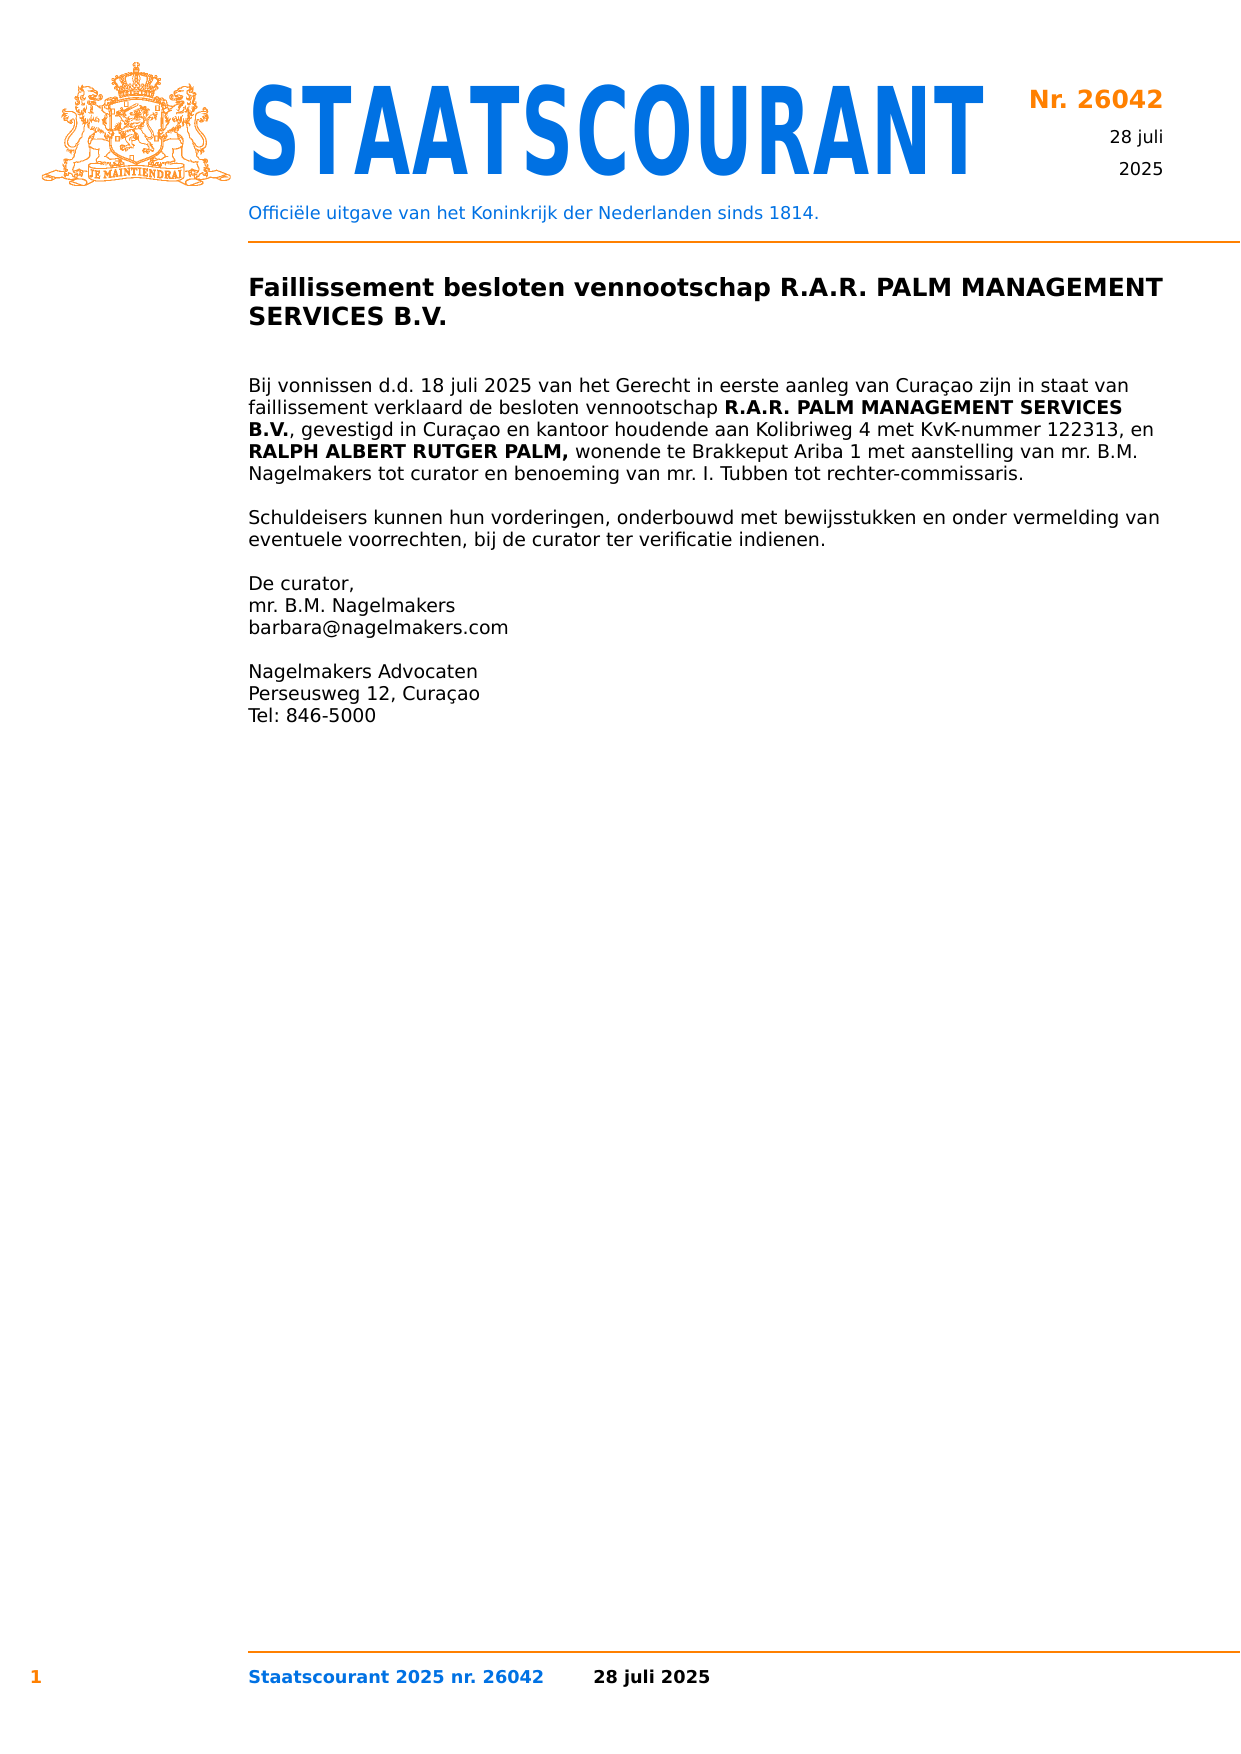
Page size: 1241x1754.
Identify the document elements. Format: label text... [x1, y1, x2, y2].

text De curator, [248, 573, 1163, 595]
text Tel: 846-5000 [248, 704, 1163, 726]
text Perseusweg 12, Curaçao [248, 682, 1163, 704]
picture [41, 62, 231, 186]
text Bij vonnissen d.d. 18 juli 2025 van het Gerecht in eerste aanleg van Curaçao zijn in staat van faillissement verklaard de besloten vennootschap R.A.R. PALM MANAGEMENT SERVICES B.V., gevestigd in Curaçao en kantoor houdende aan Kolibriweg 4 met KvK-nummer 122313, en RALPH ALBERT RUTGER PALM, wonende te Brakkeput Ariba 1 met aanstelling van mr. B.M. Nagelmakers tot curator en benoeming van mr. I. Tubben tot rechter-commissaris. [248, 375, 1163, 485]
table_cell 2025 [998, 153, 1240, 203]
table_header [25, 62, 248, 241]
table_cell Officiële uitgave van het Koninkrijk der Nederlanden sinds 1814. [248, 203, 1240, 241]
table_header STAATSCOURANT [248, 62, 998, 203]
subtitle Faillissement besloten vennootschap R.A.R. PALM MANAGEMENT SERVICES B.V. [248, 273, 1163, 331]
text Nagelmakers Advocaten [248, 661, 1163, 682]
table_header Nr. 26042 [998, 62, 1240, 121]
text mr. B.M. Nagelmakers [248, 595, 1163, 617]
text barbara@nagelmakers.com [248, 617, 1163, 639]
text Schuldeisers kunnen hun vorderingen, onderbouwd met bewijsstukken en onder vermelding van eventuele voorrechten, bij de curator ter verificatie indienen. [248, 507, 1163, 551]
table_cell 28 juli [998, 121, 1240, 153]
